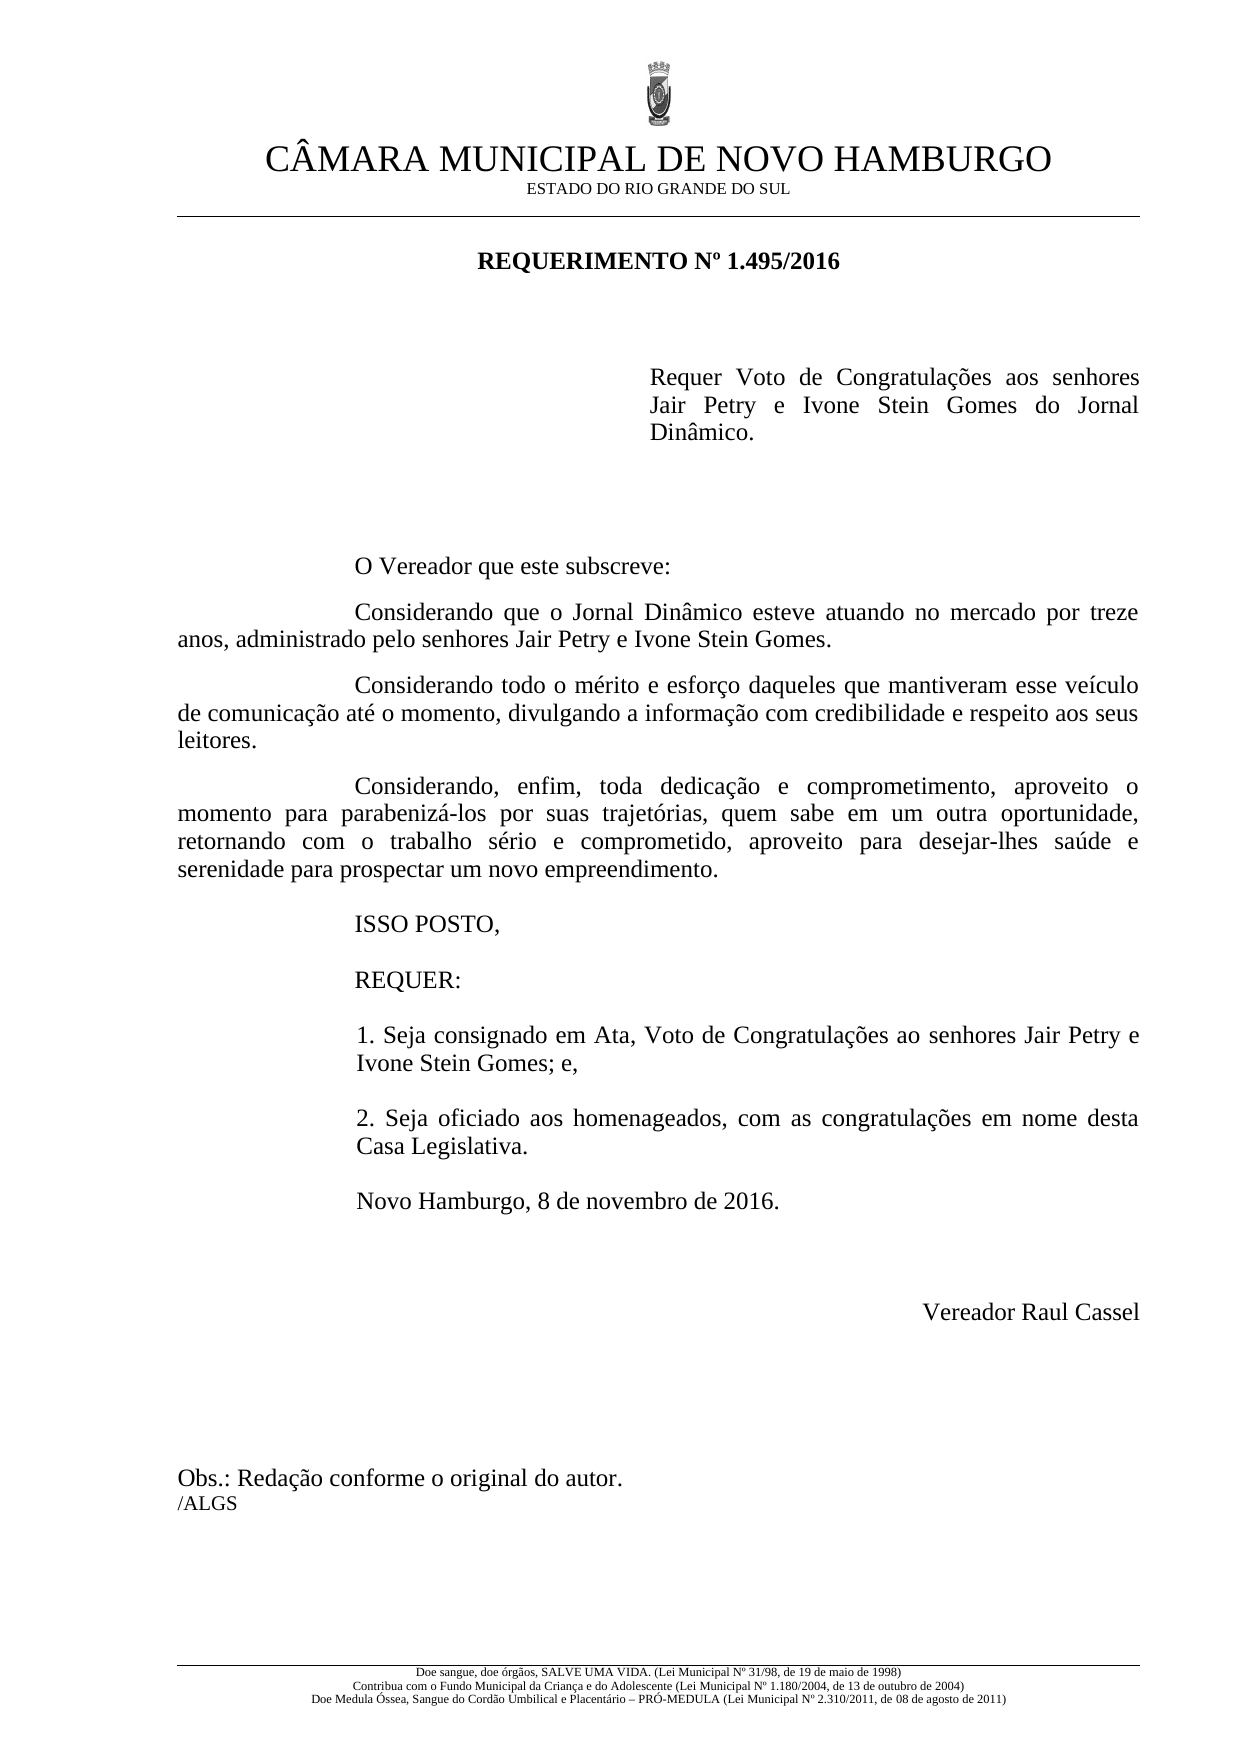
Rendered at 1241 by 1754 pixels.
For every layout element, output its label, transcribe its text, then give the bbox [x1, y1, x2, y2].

text Considerando que o Jornal Dinâmico esteve atuando no mercado por treze anos, administrado pelo senhores Jair Petry e Ivone Stein Gomes. [177, 598, 1140, 653]
text REQUERIMENTO Nº 1.495/2016 [177, 247, 1140, 274]
text Requer Voto de Congratulações aos senhores Jair Petry e Ivone Stein Gomes do Jornal Dinâmico. [649, 363, 1140, 446]
text O Vereador que este subscreve: [177, 552, 1140, 580]
text /ALGS [177, 1492, 1140, 1515]
text ISSO POSTO, [177, 910, 1140, 938]
text Vereador Raul Cassel [177, 1298, 1140, 1326]
text Obs.: Redação conforme o original do autor. [177, 1464, 1140, 1492]
text Considerando, enfim, toda dedicação e comprometimento, aproveito o momento para parabenizá-los por suas trajetórias, quem sabe em um outra oportunidade, retornando com o trabalho sério e comprometido, aproveito para desejar-lhes saúde e serenidade para prospectar um novo empreendimento. [177, 772, 1140, 883]
text Considerando todo o mérito e esforço daqueles que mantiveram esse veículo de comunicação até o momento, divulgando a informação com credibilidade e respeito aos seus leitores. [177, 671, 1140, 754]
text REQUER: [177, 966, 1140, 993]
list Novo Hamburgo, 8 de novembro de 2016. [356, 1187, 1140, 1215]
text 1. Seja consignado em Ata, Voto de Congratulações ao senhores Jair Petry e Ivone Stein Gomes; e, [356, 1021, 1140, 1077]
list 2. Seja oficiado aos homenageados, com as congratulações em nome desta Casa Legislativa. [356, 1104, 1140, 1160]
